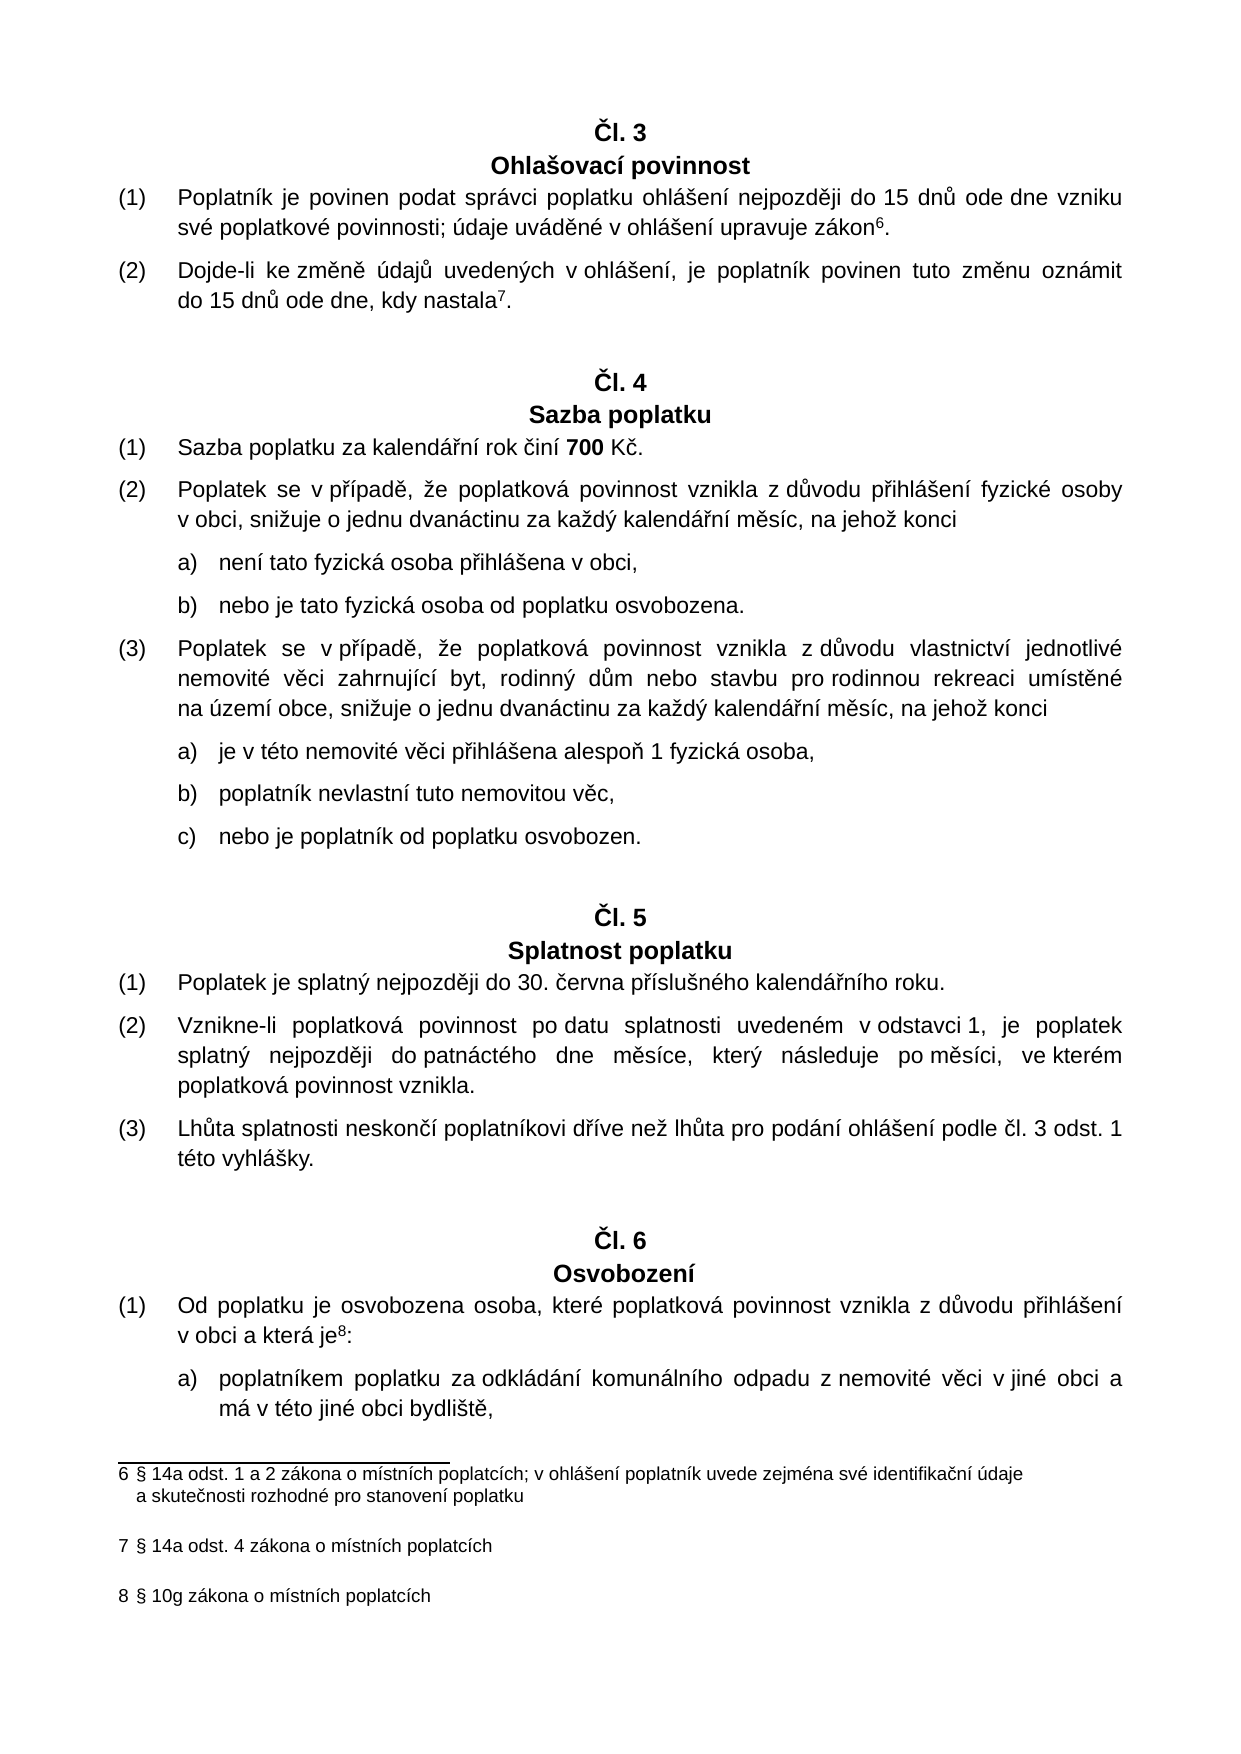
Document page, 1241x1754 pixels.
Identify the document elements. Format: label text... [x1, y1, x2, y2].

list Poplatník je povinen podat správci poplatku ohlášení nejpozději do 15 dnů ode dne vzniku své poplatkové povinnosti; údaje uváděné v ohlášení upravuje zákon. [118, 184, 1122, 241]
list Poplatek se v případě, že poplatková povinnost vznikla z důvodu vlastnictví jednotlivé nemovité věci zahrnující byt, rodinný dům nebo stavbu pro rodinnou rekreaci umístěné na území obce, snižuje o jednu dvanáctinu za každý kalendářní měsíc, na jehož konci [118, 634, 1122, 721]
list § 10g zákona o místních poplatcích [118, 1585, 1122, 1607]
list Vznikne-li poplatková povinnost po datu splatnosti uvedeném v odstavci 1, je poplatek splatný nejpozději do patnáctého dne měsíce, který následuje po měsíci, ve kterém poplatková povinnost vznikla. [118, 1012, 1122, 1099]
list Poplatek je splatný nejpozději do 30. června příslušného kalendářního roku. [118, 969, 1122, 996]
list nebo je poplatník od poplatku osvobozen. [177, 823, 1122, 849]
list Dojde-li ke změně údajů uvedených v ohlášení, je poplatník povinen tuto změnu oznámit do 15 dnů ode dne, kdy nastala. [118, 257, 1122, 314]
list poplatník nevlastní tuto nemovitou věc, [177, 780, 1122, 807]
list Sazba poplatku za kalendářní rok činí 700 Kč. [118, 433, 1122, 460]
list je v této nemovité věci přihlášena alespoň 1 fyzická osoba, [177, 738, 1122, 764]
list nebo je tato fyzická osoba od poplatku osvobozena. [177, 592, 1122, 618]
subtitle Čl. 4 Sazba poplatku [118, 367, 1122, 429]
subtitle Čl. 5 Splatnost poplatku [118, 903, 1122, 965]
list není tato fyzická osoba přihlášena v obci, [177, 549, 1122, 576]
list Lhůta splatnosti neskončí poplatníkovi dříve než lhůta pro podání ohlášení podle čl. 3 odst. 1 této vyhlášky. [118, 1115, 1122, 1172]
list Poplatek se v případě, že poplatková povinnost vznikla z důvodu přihlášení fyzické osoby v obci, snižuje o jednu dvanáctinu za každý kalendářní měsíc, na jehož konci [118, 476, 1122, 533]
list Od poplatku je osvobozena osoba, které poplatková povinnost vznikla z důvodu přihlášení v obci a která je: [118, 1292, 1122, 1348]
subtitle Čl. 6 Osvobození [118, 1226, 1122, 1287]
list § 14a odst. 4 zákona o místních poplatcích [118, 1535, 1122, 1556]
list § 14a odst. 1 a 2 zákona o místních poplatcích; v ohlášení poplatník uvede zejména své identifikační údaje a skutečnosti rozhodné pro stanovení poplatku [118, 1463, 1122, 1506]
list poplatníkem poplatku za odkládání komunálního odpadu z nemovité věci v jiné obci a má v této jiné obci bydliště, [177, 1364, 1122, 1421]
subtitle Čl. 3 Ohlašovací povinnost [118, 118, 1122, 180]
